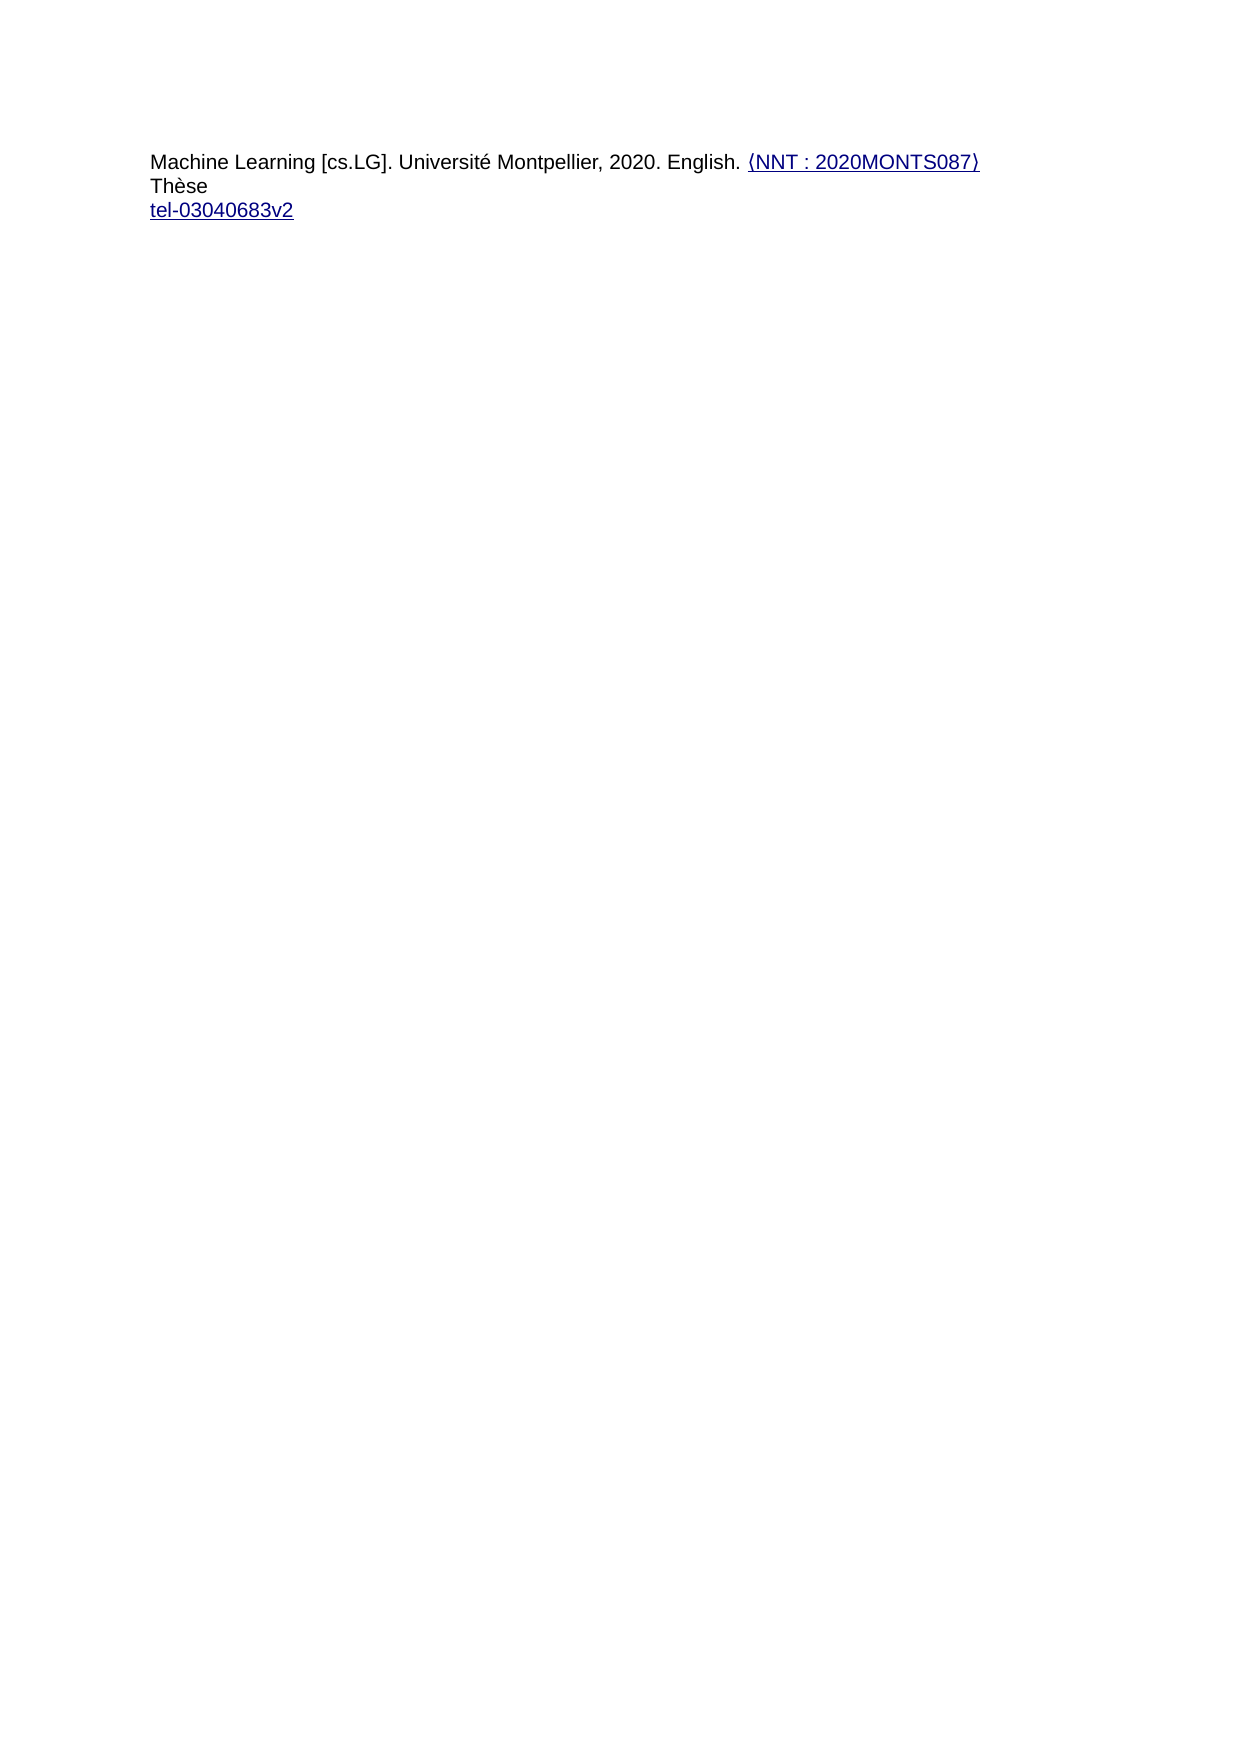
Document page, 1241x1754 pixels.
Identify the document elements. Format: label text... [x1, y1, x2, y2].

table_header Machine Learning [cs.LG]. Université Montpellier, 2020. English. ⟨NNT : 2020MONTS087⟩ Thèse tel-03040683v2 [150, 150, 1090, 222]
